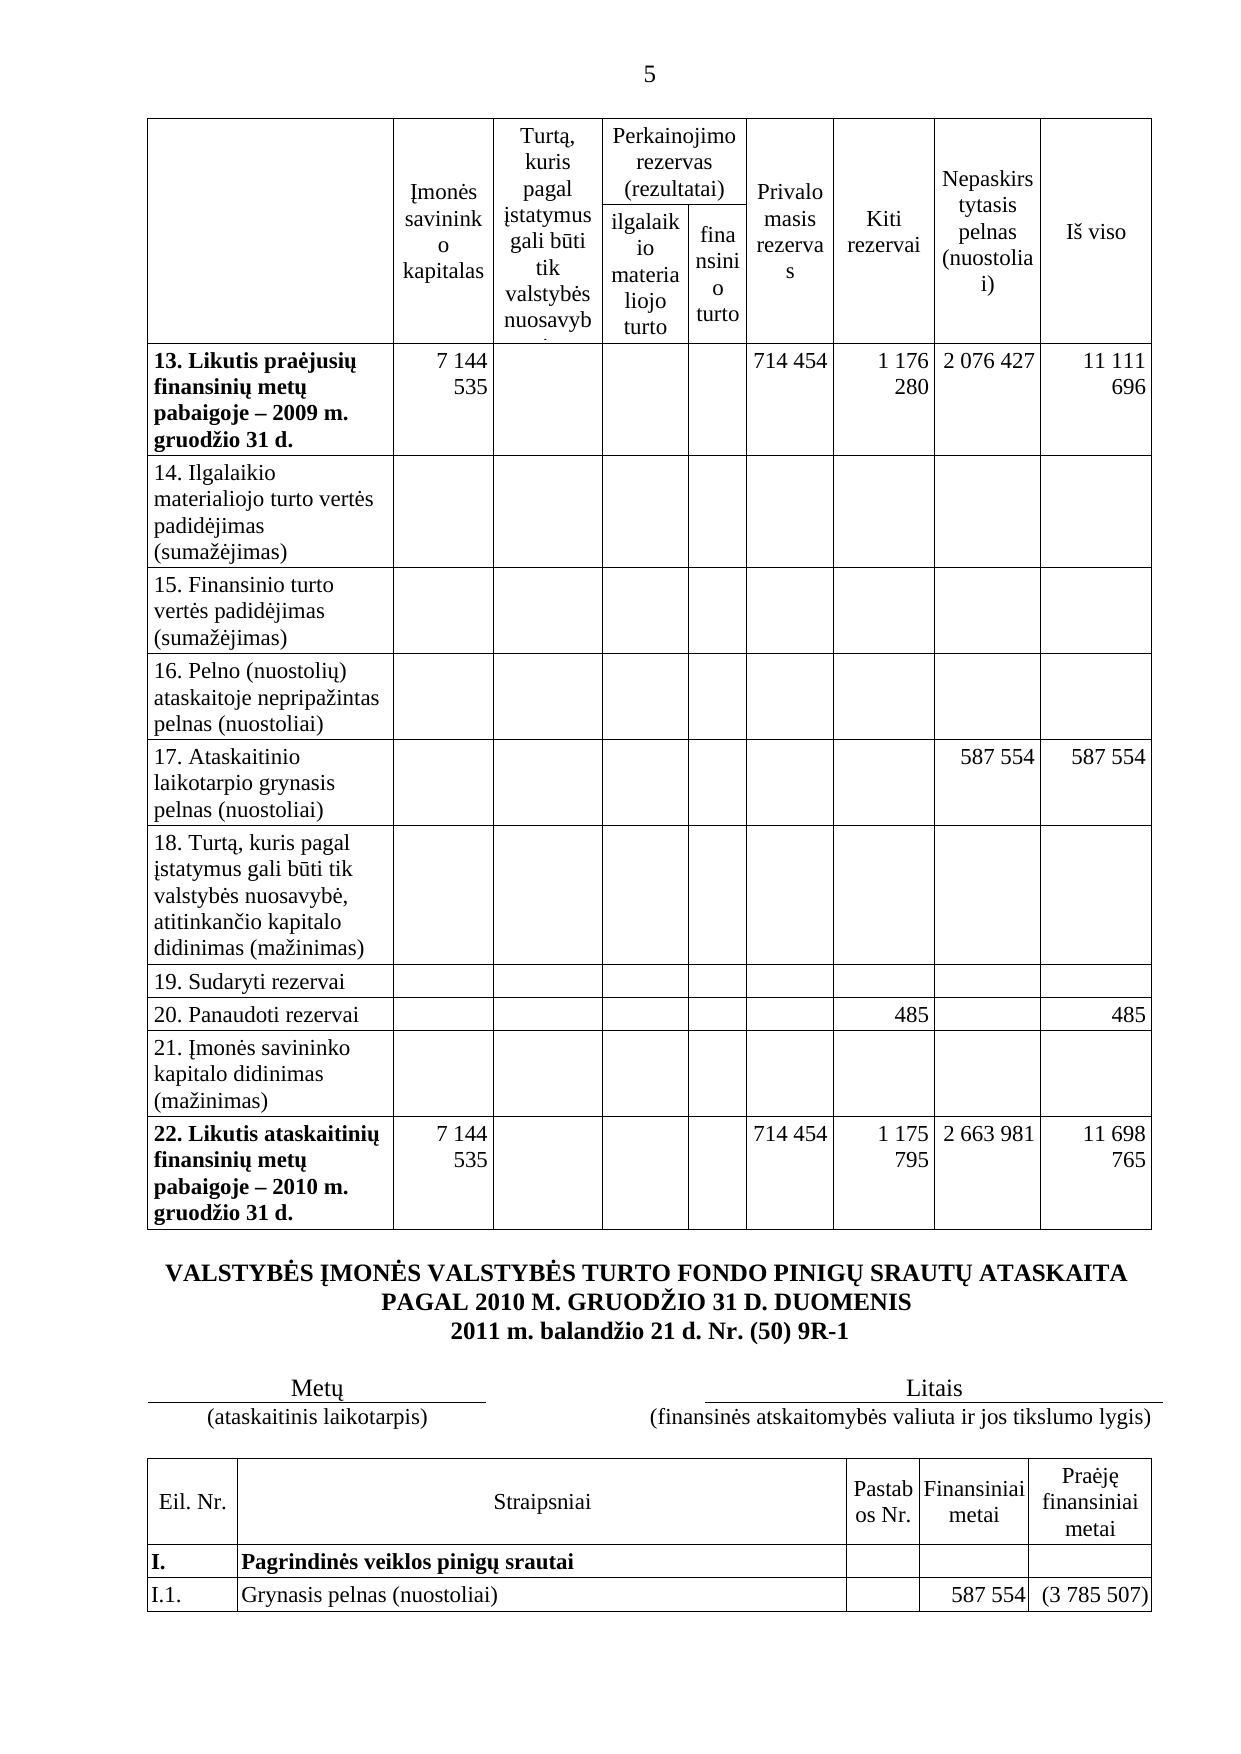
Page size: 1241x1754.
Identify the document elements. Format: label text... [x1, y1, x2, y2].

table_cell [603, 826, 688, 964]
table_cell [394, 568, 493, 653]
table_cell [603, 998, 688, 1030]
table_header Perkainojimo rezervas (rezultatai) [603, 119, 746, 204]
table_cell [394, 1031, 493, 1116]
table_cell (3 785 507) [1029, 1578, 1151, 1611]
table_cell [494, 965, 602, 997]
table_cell 2 663 981 [935, 1117, 1040, 1228]
table_cell [1041, 568, 1151, 653]
table_cell [747, 456, 833, 567]
table_header Litais [705, 1373, 1163, 1402]
table_cell I.1. [148, 1578, 237, 1611]
table_cell [747, 998, 833, 1030]
table_cell 714 454 [747, 1117, 833, 1228]
table_cell 1 175 795 [834, 1117, 934, 1228]
table_cell finansinio turto [689, 205, 746, 343]
table_cell 17. Ataskaitinio laikotarpio grynasis pelnas (nuostoliai) [148, 740, 393, 825]
table_cell 714 454 [747, 344, 833, 455]
table_cell I. [148, 1545, 237, 1577]
table_cell [834, 568, 934, 653]
table_cell 7 144 535 [394, 1117, 493, 1228]
table_cell [494, 1031, 602, 1116]
table_cell [935, 965, 1040, 997]
table_cell [747, 826, 833, 964]
table_cell 587 554 [935, 740, 1040, 825]
table_cell 587 554 [920, 1578, 1028, 1611]
table_cell 21. Įmonės savininko kapitalo didinimas (mažinimas) [148, 1031, 393, 1116]
table_cell 13. Likutis praėjusių finansinių metų pabaigoje – 2009 m. gruodžio 31 d. [148, 344, 393, 455]
table_cell [834, 456, 934, 567]
table_cell 485 [1041, 998, 1151, 1030]
table_cell [494, 456, 602, 567]
table_cell [1041, 1031, 1151, 1116]
table_cell [847, 1578, 919, 1611]
table_cell [834, 654, 934, 739]
table_cell [689, 1117, 746, 1228]
table_cell [935, 456, 1040, 567]
table_cell [935, 654, 1040, 739]
table_cell [689, 826, 746, 964]
table_cell [394, 654, 493, 739]
table_cell [920, 1545, 1028, 1577]
table_cell 587 554 [1041, 740, 1151, 825]
table_cell Pagrindinės veiklos pinigų srautai [238, 1545, 846, 1577]
table_cell [747, 1031, 833, 1116]
table_cell [494, 740, 602, 825]
table_cell 15. Finansinio turto vertės padidėjimas (sumažėjimas) [148, 568, 393, 653]
text (ataskaitinis laikotarpis) (finansinės atskaitomybės valiuta ir jos tikslumo lygis) [148, 1403, 1152, 1429]
table_cell [847, 1545, 919, 1577]
table_cell 11 698 765 [1041, 1117, 1151, 1228]
table_cell [1041, 965, 1151, 997]
table_cell 14. Ilgalaikio materialiojo turto vertės padidėjimas (sumažėjimas) [148, 456, 393, 567]
table_header Privalomasis rezervas [747, 119, 833, 343]
table_cell [1041, 456, 1151, 567]
table_header Straipsniai [238, 1459, 846, 1544]
table_cell [689, 1031, 746, 1116]
table_cell [689, 654, 746, 739]
table_cell 11 111 696 [1041, 344, 1151, 455]
table_cell 2 076 427 [935, 344, 1040, 455]
table_cell [834, 965, 934, 997]
table_cell 1 176 280 [834, 344, 934, 455]
table_cell [603, 456, 688, 567]
table_cell [935, 568, 1040, 653]
table_cell [603, 965, 688, 997]
table_cell [603, 654, 688, 739]
table_cell [689, 344, 746, 455]
table_cell 19. Sudaryti rezervai [148, 965, 393, 997]
table_cell 485 [834, 998, 934, 1030]
table_cell [689, 740, 746, 825]
table_cell [834, 826, 934, 964]
table_header Turtą, kuris pagal įstatymus gali būti tik valstybės nuosavybė, atitinkantis kapitalas [494, 119, 602, 343]
table_cell [689, 456, 746, 567]
table_cell [689, 965, 746, 997]
table_cell [603, 344, 688, 455]
table_header Praėję finansiniai metai [1029, 1459, 1151, 1544]
table_cell [1041, 826, 1151, 964]
table_cell [394, 456, 493, 567]
table_header Kiti rezervai [834, 119, 934, 343]
table_header Metų [148, 1373, 486, 1402]
table_header Iš viso [1041, 119, 1151, 343]
table_header Finansiniai metai [920, 1459, 1028, 1544]
table_cell 22. Likutis ataskaitinių finansinių metų pabaigoje – 2010 m. gruodžio 31 d. [148, 1117, 393, 1228]
table_cell [1041, 654, 1151, 739]
table_cell [603, 740, 688, 825]
table_cell [747, 740, 833, 825]
table_header Nepaskirstytasis pelnas (nuostoliai) [935, 119, 1040, 343]
table_cell 16. Pelno (nuostolių) ataskaitoje nepripažintas pelnas (nuostoliai) [148, 654, 393, 739]
table_cell [494, 654, 602, 739]
table_cell [689, 998, 746, 1030]
table_cell [834, 1031, 934, 1116]
table_cell [603, 1031, 688, 1116]
table_cell [494, 998, 602, 1030]
table_cell [603, 1117, 688, 1228]
table_header Įmonės savininko kapitalas [394, 119, 493, 343]
table_cell [494, 826, 602, 964]
table_cell [935, 998, 1040, 1030]
table_cell [935, 1031, 1040, 1116]
table_cell Grynasis pelnas (nuostoliai) [238, 1578, 846, 1611]
table_header [148, 119, 393, 343]
table_cell [747, 965, 833, 997]
table_cell [394, 826, 493, 964]
table_header Pastabos Nr. [847, 1459, 919, 1544]
table_cell [935, 826, 1040, 964]
table_cell [394, 998, 493, 1030]
table_cell [747, 568, 833, 653]
table_cell [603, 568, 688, 653]
table_cell [747, 654, 833, 739]
table_cell [689, 568, 746, 653]
table_cell 20. Panaudoti rezervai [148, 998, 393, 1030]
table_cell [494, 344, 602, 455]
text VALSTYBĖS ĮMONĖS VALSTYBĖS TURTO FONDO PINIGŲ SRAUTŲ ATASKAITA PAGAL 2010 M. GRUODŽIO 31 D. DUOMENIS 2011 m. balandžio 21 d. Nr. (50) 9R-1 [148, 1258, 1152, 1344]
table_cell [834, 740, 934, 825]
table_cell ilgalaikio materialiojo turto [603, 205, 688, 343]
table_cell [1029, 1545, 1151, 1577]
table_cell [394, 740, 493, 825]
table_cell [494, 1117, 602, 1228]
table_cell [394, 965, 493, 997]
table_cell [494, 568, 602, 653]
table_cell 7 144 535 [394, 344, 493, 455]
table_header Eil. Nr. [148, 1459, 237, 1544]
table_cell 18. Turtą, kuris pagal įstatymus gali būti tik valstybės nuosavybė, atitinkančio kapitalo didinimas (mažinimas) [148, 826, 393, 964]
table_header [486, 1373, 705, 1402]
